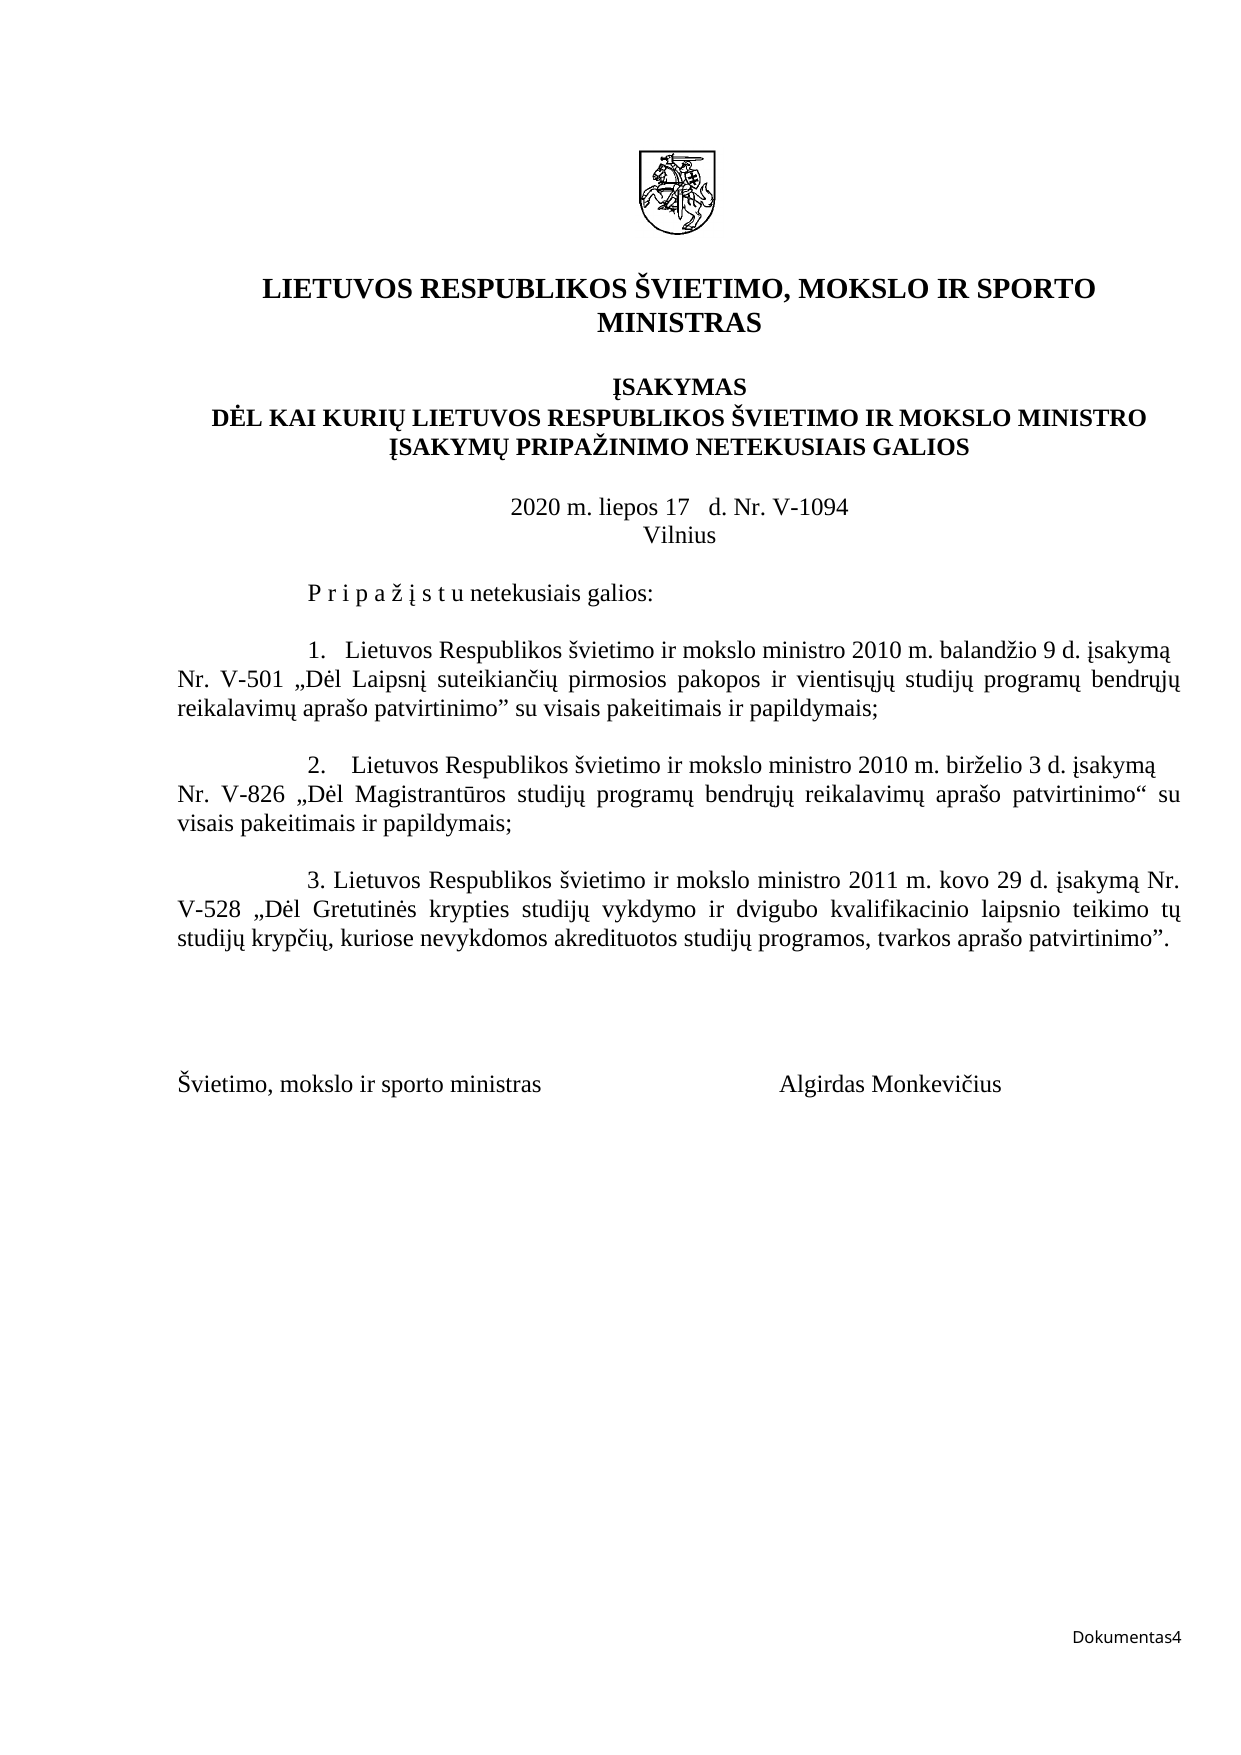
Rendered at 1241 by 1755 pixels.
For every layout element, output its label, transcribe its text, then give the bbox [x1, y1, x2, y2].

text ĮSAKYMAS [177, 372, 1182, 401]
text LIETUVOS RESPUBLIKOS ŠVIETIMO, MOKSLO IR SPORTO MINISTRAS [177, 271, 1182, 338]
text 2020 m. liepos 17 d. Nr. V-1094 [177, 492, 1182, 521]
text Švietimo, mokslo ir sporto ministras Algirdas Monkevičius [177, 1069, 1182, 1098]
text DĖL KAI KURIŲ LIETUVOS RESPUBLIKOS ŠVIETIMO IR MOKSLO MINISTRO ĮSAKYMŲ PRIPAŽINIMO NETEKUSIAIS GALIOS [177, 403, 1182, 461]
text Vilnius [177, 521, 1182, 549]
text P r i p a ž į s t u netekusiais galios: [177, 578, 1182, 607]
text 2. Lietuvos Respublikos švietimo ir mokslo ministro 2010 m. birželio 3 d. įsakymą [307, 750, 1182, 779]
text 3. Lietuvos Respublikos švietimo ir mokslo ministro 2011 m. kovo 29 d. įsakymą Nr. V-528 „Dėl Gretutinės krypties studijų vykdymo ir dvigubo kvalifikacinio laipsnio teikimo tų studijų krypčių, kuriose nevykdomos akredituotos studijų programos, tvarkos aprašo patvirtinimo”. [177, 865, 1182, 952]
text Nr. V-501 „Dėl Laipsnį suteikiančių pirmosios pakopos ir vientisųjų studijų programų bendrųjų reikalavimų aprašo patvirtinimo” su visais pakeitimais ir papildymais; [177, 664, 1182, 722]
text Nr. V-826 „Dėl Magistrantūros studijų programų bendrųjų reikalavimų aprašo patvirtinimo“ su visais pakeitimais ir papildymais; [177, 779, 1182, 837]
text 1. Lietuvos Respublikos švietimo ir mokslo ministro 2010 m. balandžio 9 d. įsakymą [307, 635, 1182, 664]
